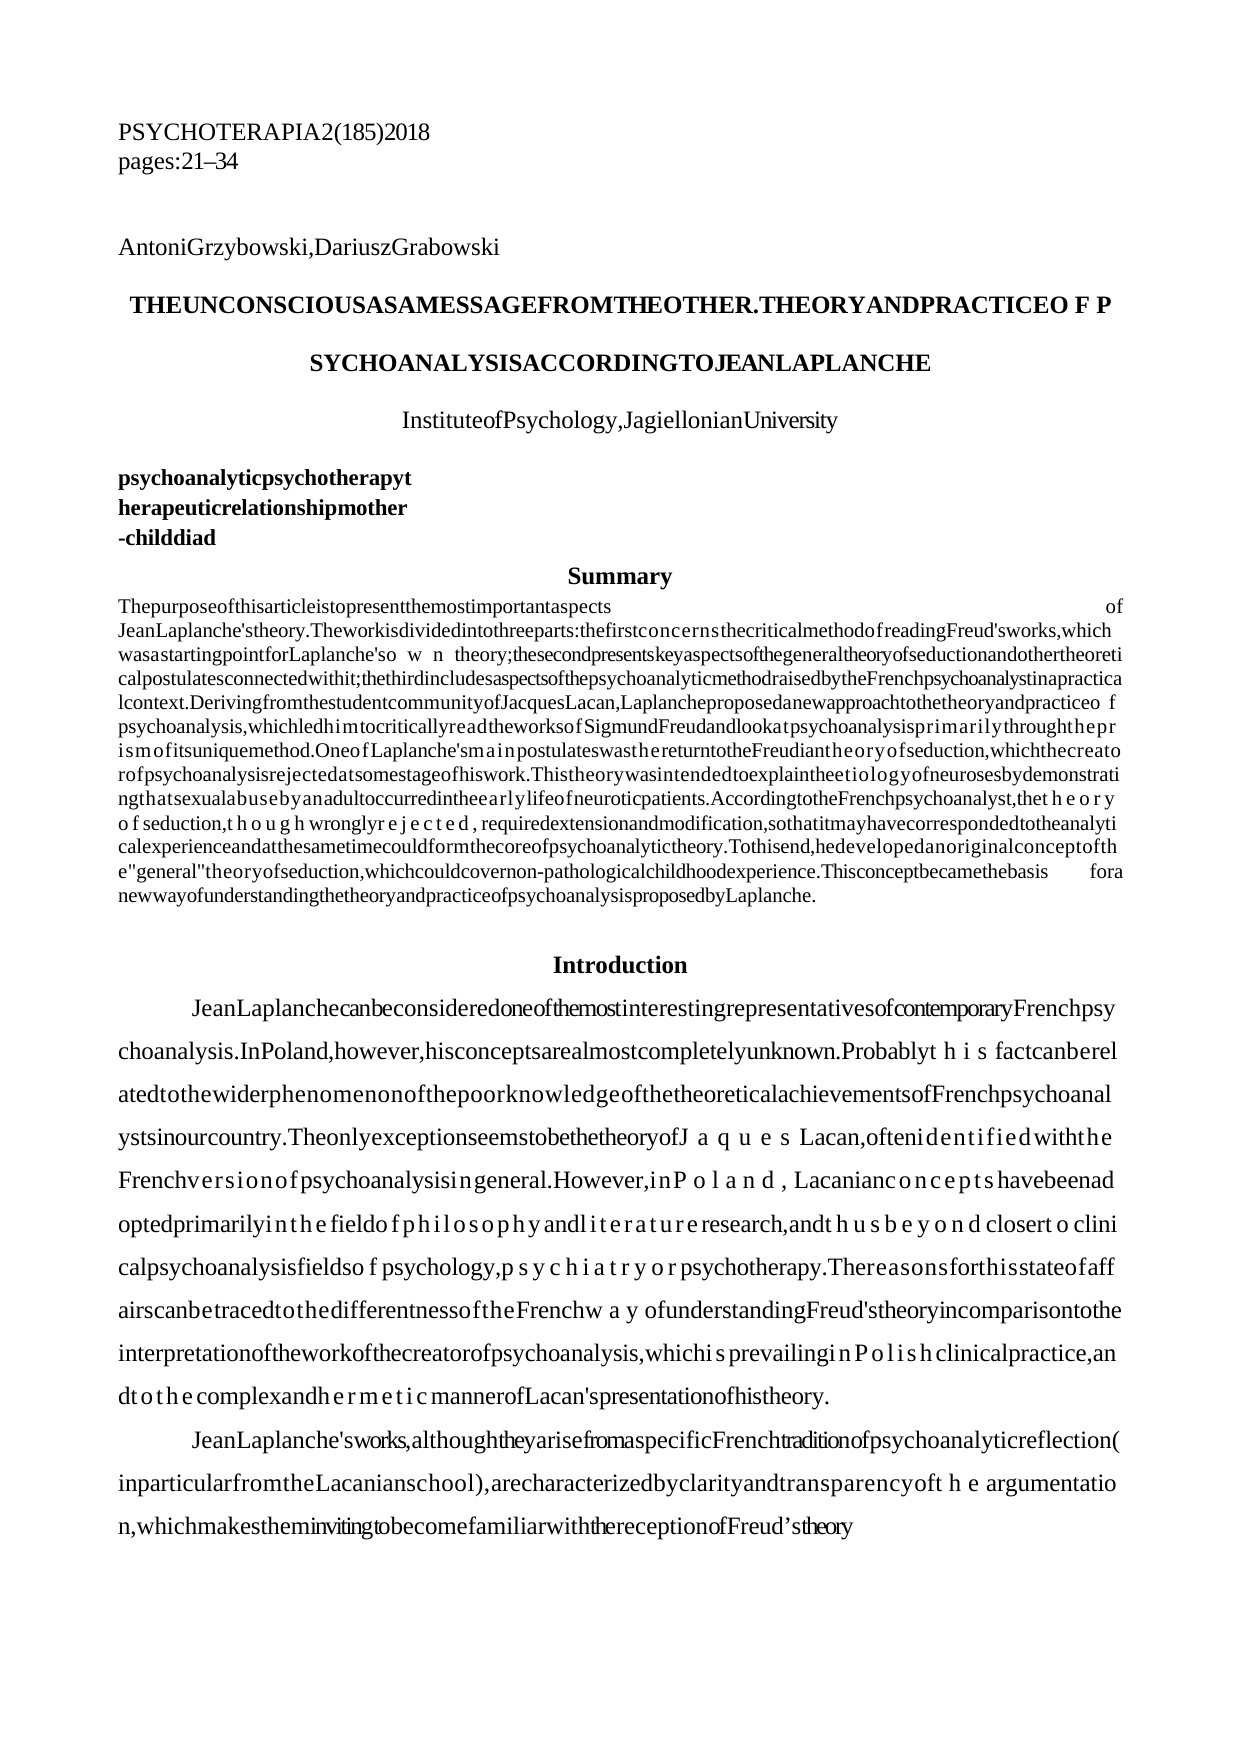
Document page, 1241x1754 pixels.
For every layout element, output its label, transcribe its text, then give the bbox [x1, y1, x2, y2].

text PSYCHOTERAPIA2(185)2018 [118, 117, 1134, 146]
text JeanLaplanchecanbeconsideredoneofthemostinterestingrepresentativesofcontemporaryFrenchpsychoanalysis.InPoland,however,hisconceptsarealmostcompletelyunknown.ProbablythisfactcanberelatedtothewiderphenomenonofthepoorknowledgeofthetheoreticalachievementsofFrenchpsychoanalystsinourcountry.TheonlyexceptionseemstobethetheoryofJaquesLacan,oftenidentifiedwiththeFrenchversionofpsychoanalysisingeneral.However,inPoland,Lacanianconceptshavebeenadoptedprimarilyinthefieldofphilosophyandliteratureresearch,andthusbeyondclosertoclinicalpsychoanalysisfieldsofpsychology,psychiatryorpsychotherapy.ThereasonsforthisstateofaffairscanbetracedtothedifferentnessoftheFrenchwayofunderstandingFreud'stheoryincomparisontotheinterpretationoftheworkofthecreatorofpsychoanalysis,whichisprevailinginPolishclinicalpractice,andtothecomplexandhermeticmannerofLacan'spresentationofhistheory. [118, 993, 1123, 1410]
subtitle THEUNCONSCIOUSASAMESSAGEFROMTHEOTHER.THEORYANDPRACTICEOFPSYCHOANALYSISACCORDINGTOJEANLAPLANCHE [128, 290, 1112, 376]
text JeanLaplanche'sworks,althoughtheyarisefromaspecificFrenchtraditionofpsychoanalyticreflection(inparticularfromtheLacanianschool),arecharacterizedbyclarityandtransparencyoftheargumentation,whichmakestheminvitingtobecomefamiliarwiththereceptionofFreud’stheory [118, 1425, 1123, 1540]
subtitle Introduction [383, 950, 857, 979]
text AntoniGrzybowski,DariuszGrabowski [118, 232, 1134, 261]
text pages:21–34 [118, 146, 1134, 174]
subtitle Summary [567, 561, 1134, 590]
text InstituteofPsychology,JagiellonianUniversity [384, 406, 857, 434]
text psychoanalyticpsychotherapytherapeuticrelationshipmother-childdiad [118, 464, 413, 551]
text Thepurposeofthisarticleistopresentthemostimportantaspects of JeanLaplanche'stheory.Theworkisdividedintothreeparts:thefirstconcernsthecriticalmethodofreadingFreud'sworks,whichwasastartingpointforLaplanche'sowntheory;thesecondpresentskeyaspectsofthegeneraltheoryofseductionandothertheoreticalpostulatesconnectedwithit;thethirdincludesaspectsofthepsychoanalyticmethodraisedbytheFrenchpsychoanalystinapracticalcontext.DerivingfromthestudentcommunityofJacquesLacan,Laplancheproposedanewapproachtothetheoryandpracticeofpsychoanalysis,whichledhimtocriticallyreadtheworksofSigmundFreudandlookatpsychoanalysisprimarilythroughtheprismofitsuniquemethod.OneofLaplanche'smainpostulateswasthereturntotheFreudiantheoryofseduction,whichthecreatorofpsychoanalysisrejectedatsomestageofhiswork.Thistheorywasintendedtoexplaintheetiologyofneurosesbydemonstratingthatsexualabusebyanadultoccurredintheearlylifeofneuroticpatients.AccordingtotheFrenchpsychoanalyst,thetheoryofseduction,thoughwronglyrejected,requiredextensionandmodification,sothatitmayhavecorrespondedtotheanalyticalexperienceandatthesametimecouldformthecoreofpsychoanalytictheory.Tothisend,hedevelopedanoriginalconceptofthe"general"theoryofseduction,whichcouldcovernon-pathologicalchildhoodexperience.Thisconceptbecamethebasis fora newwayofunderstandingthetheoryandpracticeofpsychoanalysisproposedbyLaplanche. [118, 594, 1123, 907]
